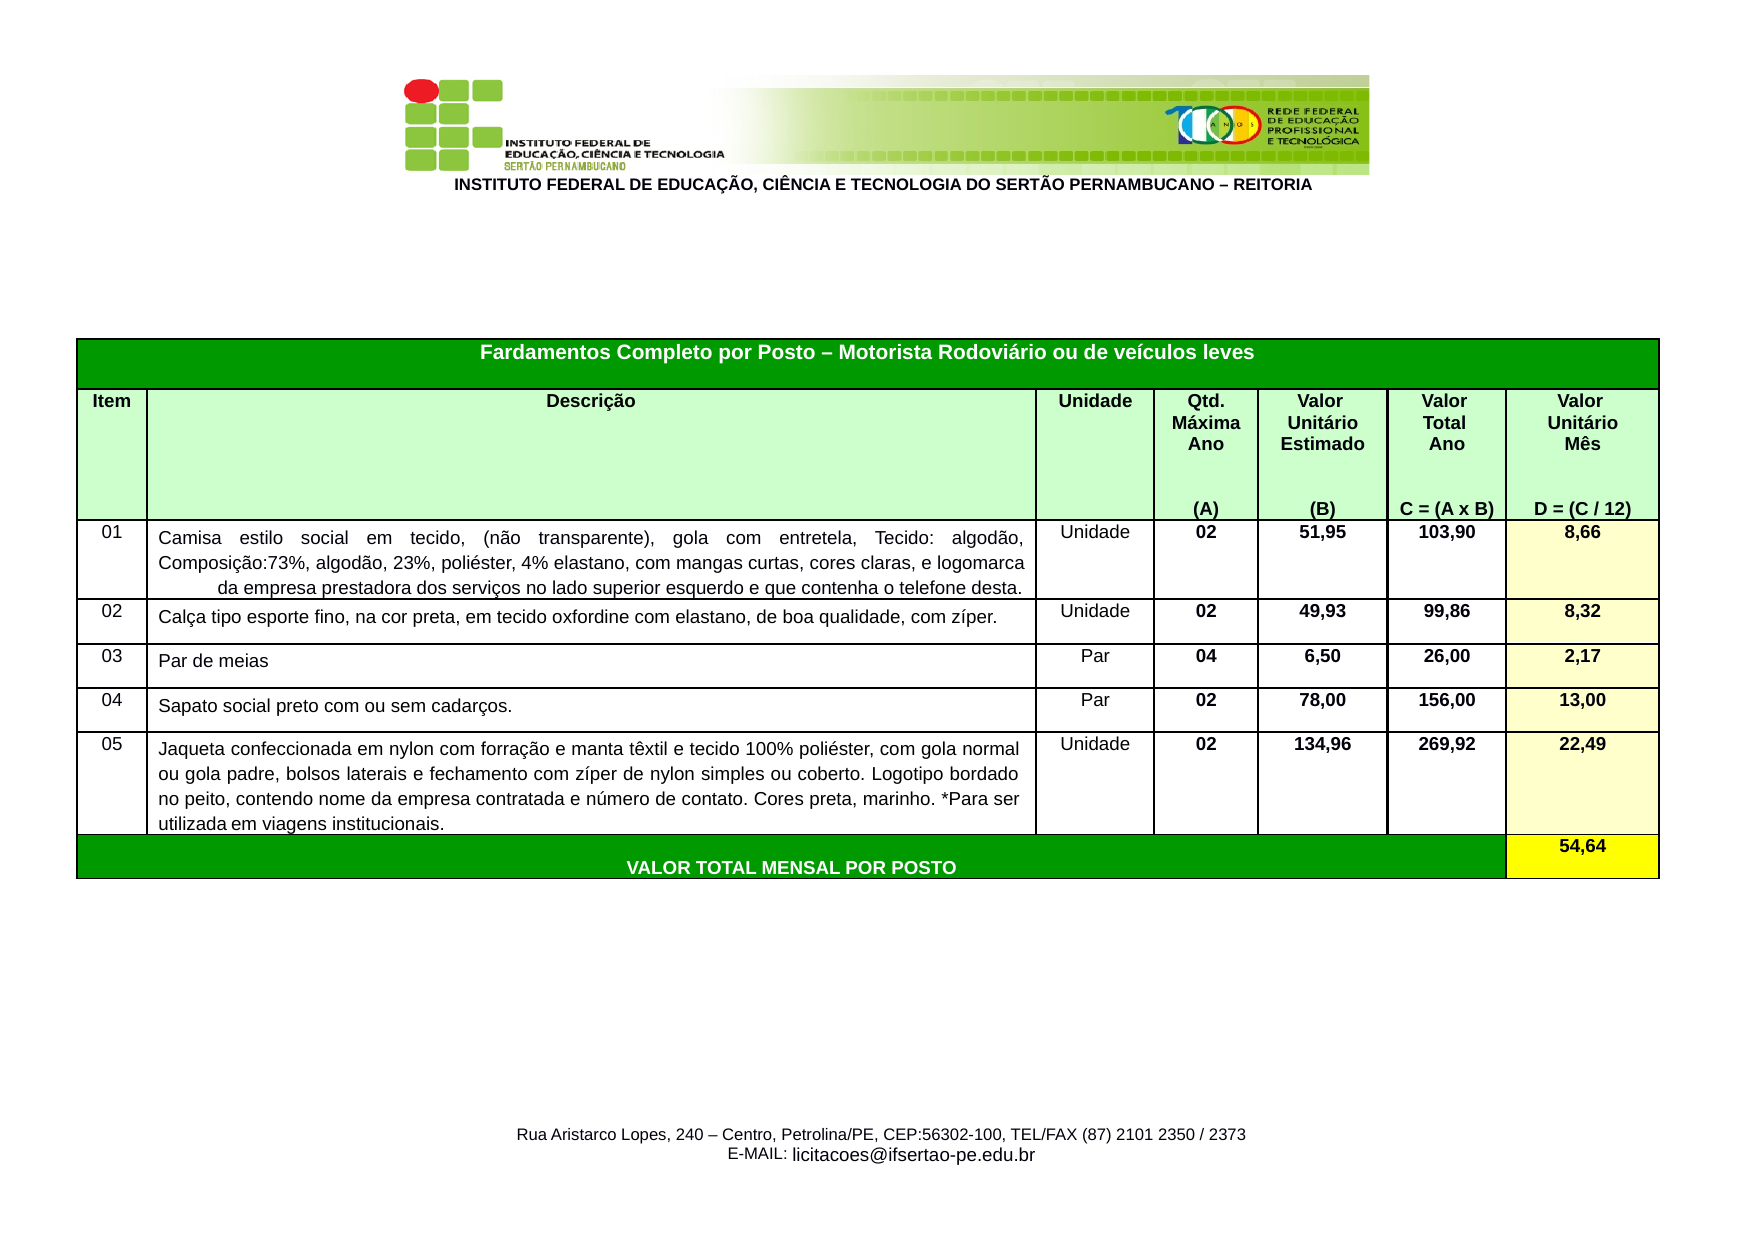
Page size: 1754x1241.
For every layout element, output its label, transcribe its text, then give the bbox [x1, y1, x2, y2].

table_cell 04 [78, 689, 146, 731]
table_cell 2,17 [1507, 645, 1658, 687]
table_cell 02 [1155, 689, 1257, 731]
table_cell Unidade [1037, 600, 1153, 642]
table_cell Par [1037, 689, 1153, 731]
table_cell 6,50 [1259, 645, 1386, 687]
table_cell 02 [78, 600, 146, 642]
table_cell 02 [1155, 733, 1257, 834]
table_cell 26,00 [1389, 645, 1505, 687]
table_cell 8,66 [1507, 521, 1658, 598]
table_cell 54,64 [1507, 835, 1658, 878]
table_cell 05 [78, 733, 146, 834]
table_cell Valor Total Ano C = (A x B) [1389, 390, 1505, 519]
table_cell Unidade [1037, 733, 1153, 834]
table_cell 04 [1155, 645, 1257, 687]
table_cell Item [78, 390, 146, 519]
picture [393, 75, 1370, 175]
table_cell 51,95 [1259, 521, 1386, 598]
table_cell Valor Unitário Mês D = (C / 12) [1507, 390, 1658, 519]
table_cell Valor Unitário Estimado (B) [1259, 390, 1386, 519]
table_cell 269,92 [1389, 733, 1505, 834]
table_cell Unidade [1037, 390, 1153, 519]
table_cell 49,93 [1259, 600, 1386, 642]
table_cell 02 [1155, 600, 1257, 642]
table_cell Par de meias [148, 645, 1035, 687]
table_header Fardamentos Completo por Posto – Motorista Rodoviário ou de veículos leves [78, 340, 1658, 388]
table_cell VALOR TOTAL MENSAL POR POSTO [78, 835, 1505, 878]
table_cell Descrição [148, 390, 1035, 519]
table_cell 134,96 [1259, 733, 1386, 834]
table_cell Qtd. Máxima Ano (A) [1155, 390, 1257, 519]
table_cell Sapato social preto com ou sem cadarços. [148, 689, 1035, 731]
table_cell 103,90 [1389, 521, 1505, 598]
table_cell 22,49 [1507, 733, 1658, 834]
table_cell Calça tipo esporte fino, na cor preta, em tecido oxfordine com elastano, de boa qualidade, com zíper. [148, 600, 1035, 642]
table_cell Jaqueta confeccionada em nylon com forração e manta têxtil e tecido 100% poliéster, com gola normal ou gola padre, bolsos laterais e fechamento com zíper de nylon simples ou coberto. Logotipo bordado no peito, contendo nome da empresa contratada e número de contato. Cores preta, marinho. *Para ser utilizada em viagens institucionais. [148, 733, 1035, 834]
table_cell 156,00 [1389, 689, 1505, 731]
table_cell 03 [78, 645, 146, 687]
table_cell 99,86 [1389, 600, 1505, 642]
table_cell Unidade [1037, 521, 1153, 598]
table_cell 01 [78, 521, 146, 598]
table_cell 02 [1155, 521, 1257, 598]
table_cell Par [1037, 645, 1153, 687]
table_cell Camisa estilo social em tecido, (não transparente), gola com entretela, Tecido: algodão, Composição:73%, algodão, 23%, poliéster, 4% elastano, com mangas curtas, cores claras, e logomarca da empresa prestadora dos serviços no lado superior esquerdo e que contenha o telefone desta. [148, 521, 1035, 598]
table_cell 8,32 [1507, 600, 1658, 642]
table_cell 13,00 [1507, 689, 1658, 731]
table_cell 78,00 [1259, 689, 1386, 731]
